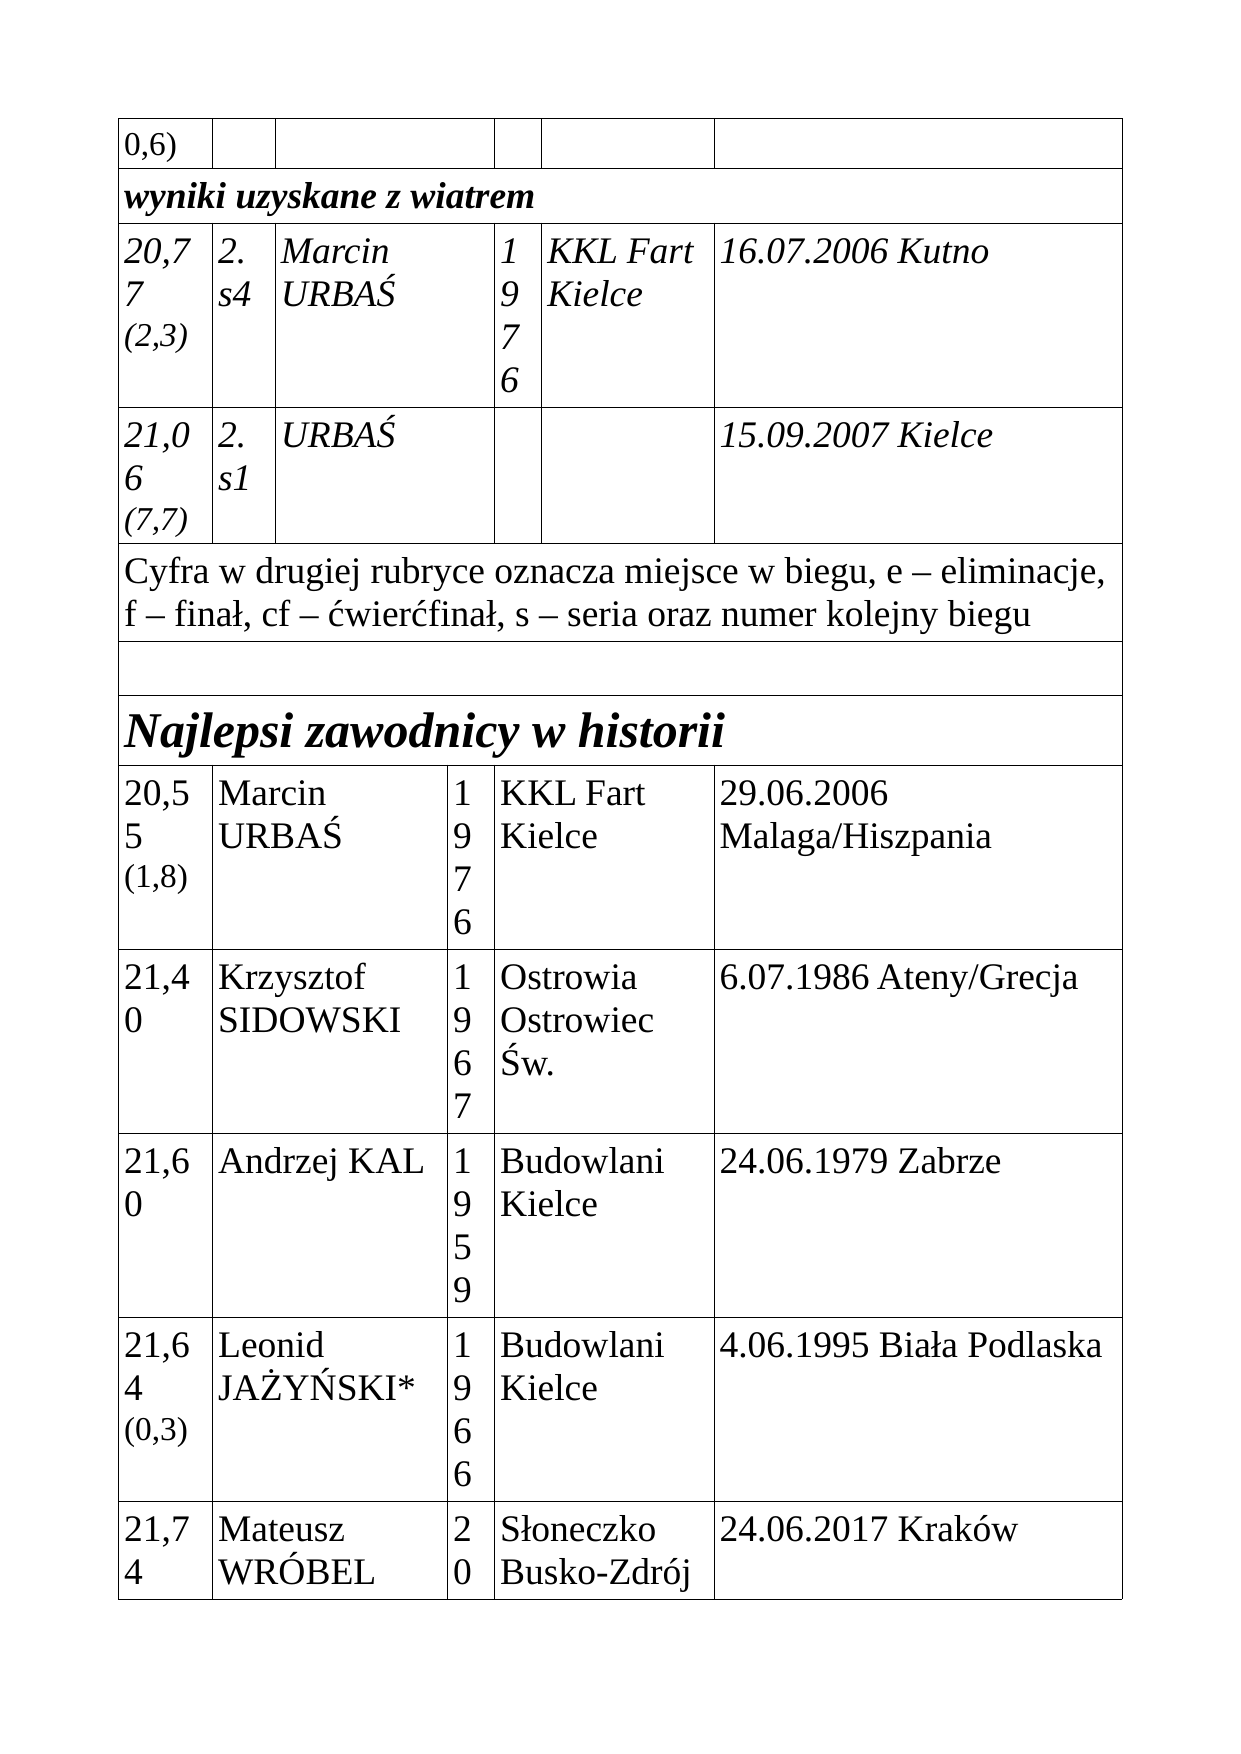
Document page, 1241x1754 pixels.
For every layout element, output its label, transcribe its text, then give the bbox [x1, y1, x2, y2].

table_cell Marcin URBAŚ [276, 224, 494, 407]
table_cell [119, 642, 1122, 695]
table_cell 29.06.2006 Malaga/Hiszpania [715, 766, 1122, 948]
table_cell 1967 [448, 950, 494, 1133]
table_cell 2. s4 [213, 224, 275, 407]
table_cell Ostrowia Ostrowiec Św. [495, 950, 714, 1133]
table_cell 21,60 [119, 1134, 212, 1317]
table_cell Budowlani Kielce [495, 1318, 714, 1501]
table_cell 1959 [448, 1134, 494, 1317]
table_cell 24.06.2017 Kraków [715, 1502, 1122, 1598]
table_cell wyniki uzyskane z wiatrem [119, 169, 1122, 223]
table_cell 4.06.1995 Biała Podlaska [715, 1318, 1122, 1501]
table_cell Budowlani Kielce [495, 1134, 714, 1317]
table_cell Najlepsi zawodnicy w historii [119, 696, 1122, 764]
table_cell 16.07.2006 Kutno [715, 224, 1122, 407]
table_cell 24.06.1979 Zabrze [715, 1134, 1122, 1317]
table_cell Leonid JAŻYŃSKI* [213, 1318, 447, 1501]
table_cell Słoneczko Busko-Zdrój [495, 1502, 714, 1598]
table_cell Mateusz WRÓBEL [213, 1502, 447, 1598]
table_cell [542, 119, 714, 168]
table_cell 1976 [448, 766, 494, 948]
table_cell 20,55 (1,8) [119, 766, 212, 948]
table_cell 1966 [448, 1318, 494, 1501]
table_cell KKL Fart Kielce [495, 766, 714, 948]
table_cell 21,74 [119, 1502, 212, 1598]
table_cell [276, 119, 494, 168]
table_cell Andrzej KAL [213, 1134, 447, 1317]
table_cell 21,06 (7,7) [119, 408, 212, 543]
table_cell [715, 119, 1122, 168]
table_cell KKL Fart Kielce [542, 224, 714, 407]
table_cell 20,77 (2,3) [119, 224, 212, 407]
table_cell 15.09.2007 Kielce [715, 408, 1122, 543]
table_cell URBAŚ [276, 408, 494, 543]
table_cell 21,64 (0,3) [119, 1318, 212, 1501]
table_cell 2. s1 [213, 408, 275, 543]
table_cell Marcin URBAŚ [213, 766, 447, 948]
table_cell Krzysztof SIDOWSKI [213, 950, 447, 1133]
table_cell 21,40 [119, 950, 212, 1133]
table_cell 0,6) [119, 119, 212, 168]
table_cell Cyfra w drugiej rubryce oznacza miejsce w biegu, e – eliminacje, f – finał, cf – ćwierćfinał, s – seria oraz numer kolejny biegu [119, 544, 1122, 641]
table_cell 20 [448, 1502, 494, 1598]
table_cell [213, 119, 275, 168]
table_cell [495, 119, 541, 168]
table_cell [542, 408, 714, 543]
table_cell 1976 [495, 224, 541, 407]
table_cell 6.07.1986 Ateny/Grecja [715, 950, 1122, 1133]
table_cell [495, 408, 541, 543]
